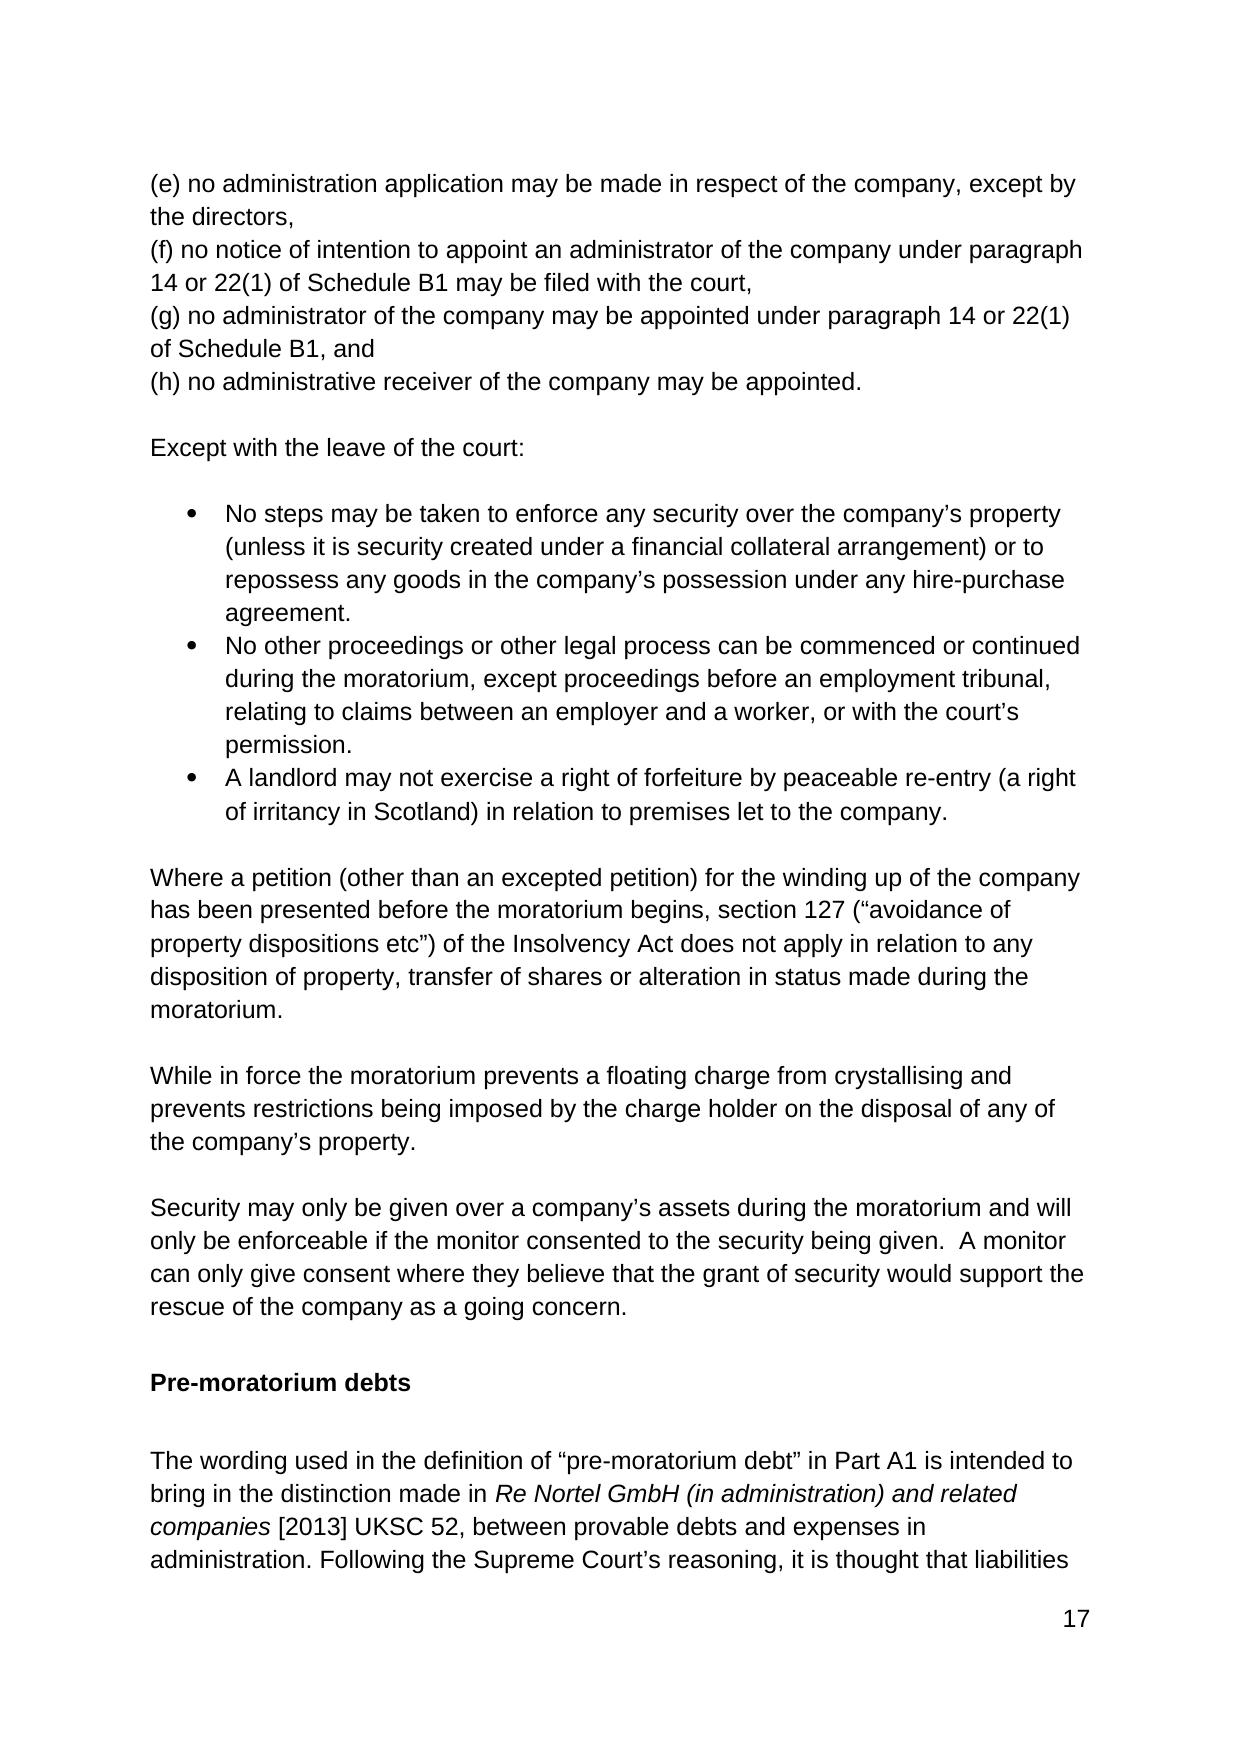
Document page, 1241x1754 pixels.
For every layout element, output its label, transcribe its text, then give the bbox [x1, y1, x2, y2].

list A landlord may not exercise a right of forfeiture by peaceable re-entry (a right of irritancy in Scotland) in relation to premises let to the company. [187, 763, 1090, 825]
text (h) no administrative receiver of the company may be appointed. [150, 367, 1090, 396]
text While in force the moratorium prevents a floating charge from crystallising and prevents restrictions being imposed by the charge holder on the disposal of any of the company’s property. [150, 1061, 1090, 1155]
text (f) no notice of intention to appoint an administrator of the company under paragraph 14 or 22(1) of Schedule B1 may be filed with the court, [150, 235, 1090, 297]
text Except with the leave of the court: [150, 433, 1090, 462]
text The wording used in the definition of “pre-moratorium debt” in Part A1 is intended to bring in the distinction made in Re Nortel GmbH (in administration) and related companies [2013] UKSC 52, between provable debts and expenses in administration. Following the Supreme Court’s reasoning, it is thought that liabilities [150, 1446, 1090, 1574]
text (g) no administrator of the company may be appointed under paragraph 14 or 22(1) of Schedule B1, and [150, 301, 1090, 363]
list No steps may be taken to enforce any security over the company’s property (unless it is security created under a financial collateral arrangement) or to repossess any goods in the company’s possession under any hire-purchase agreement. [187, 499, 1090, 627]
text Where a petition (other than an excepted petition) for the winding up of the company has been presented before the moratorium begins, section 127 (“avoidance of property dispositions etc”) of the Insolvency Act does not apply in relation to any disposition of property, transfer of shares or alteration in status made during the moratorium. [150, 862, 1090, 1023]
text Pre-moratorium debts [150, 1368, 1090, 1397]
text (e) no administration application may be made in respect of the company, except by the directors, [150, 169, 1090, 231]
list No other proceedings or other legal process can be commenced or continued during the moratorium, except proceedings before an employment tribunal, relating to claims between an employer and a worker, or with the court’s permission. [187, 631, 1090, 759]
text Security may only be given over a company’s assets during the moratorium and will only be enforceable if the monitor consented to the security being given. A monitor can only give consent where they believe that the grant of security would support the rescue of the company as a going concern. [150, 1193, 1090, 1321]
